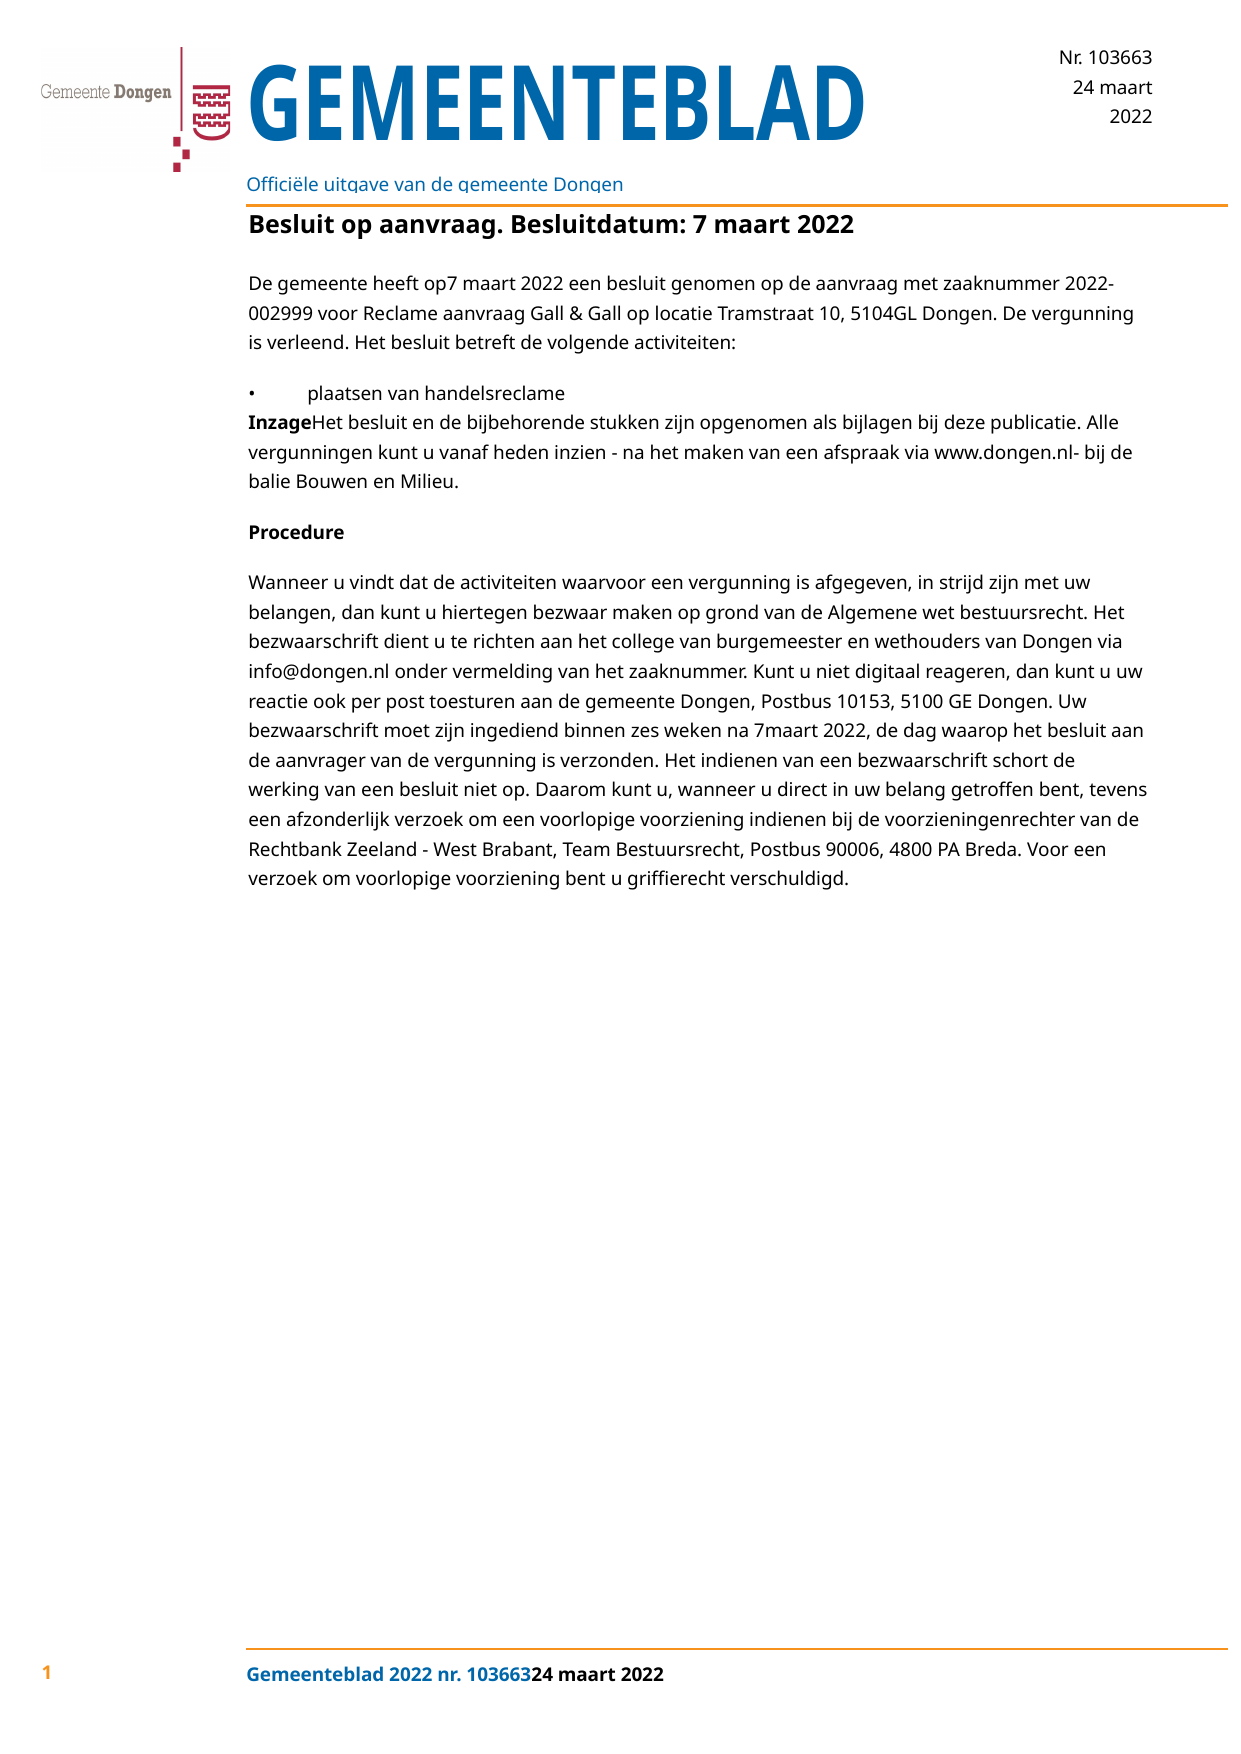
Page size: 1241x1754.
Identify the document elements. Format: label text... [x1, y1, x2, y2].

text Procedure [248, 519, 1152, 545]
picture [41, 47, 231, 172]
text De gemeente heeft op7 maart 2022 een besluit genomen op de aanvraag met zaaknummer 2022-002999 voor Reclame aanvraag Gall & Gall op locatie Tramstraat 10, 5104GL Dongen. De vergunning is verleend. Het besluit betreft de volgende activiteiten: [248, 270, 1152, 355]
text Besluit op aanvraag. Besluitdatum: 7 maart 2022 [248, 207, 1152, 241]
list plaatsen van handelsreclame [248, 380, 1152, 406]
text InzageHet besluit en de bijbehorende stukken zijn opgenomen als bijlagen bij deze publicatie. Alle vergunningen kunt u vanaf heden inzien - na het maken van een afspraak via www.dongen.nl- bij de balie Bouwen en Milieu. [248, 409, 1152, 494]
text Wanneer u vindt dat de activiteiten waarvoor een vergunning is afgegeven, in strijd zijn met uw belangen, dan kunt u hiertegen bezwaar maken op grond van de Algemene wet bestuursrecht. Het bezwaarschrift dient u te richten aan het college van burgemeester en wethouders van Dongen via info@dongen.nl onder vermelding van het zaaknummer. Kunt u niet digitaal reageren, dan kunt u uw reactie ook per post toesturen aan de gemeente Dongen, Postbus 10153, 5100 GE Dongen. Uw bezwaarschrift moet zijn ingediend binnen zes weken na 7maart 2022, de dag waarop het besluit aan de aanvrager van de vergunning is verzonden. Het indienen van een bezwaarschrift schort de werking van een besluit niet op. Daarom kunt u, wanneer u direct in uw belang getroffen bent, tevens een afzonderlijk verzoek om een voorlopige voorziening indienen bij de voorzieningenrechter van de Rechtbank Zeeland - West Brabant, Team Bestuursrecht, Postbus 90006, 4800 PA Breda. Voor een verzoek om voorlopige voorziening bent u griffierecht verschuldigd. [248, 569, 1152, 891]
